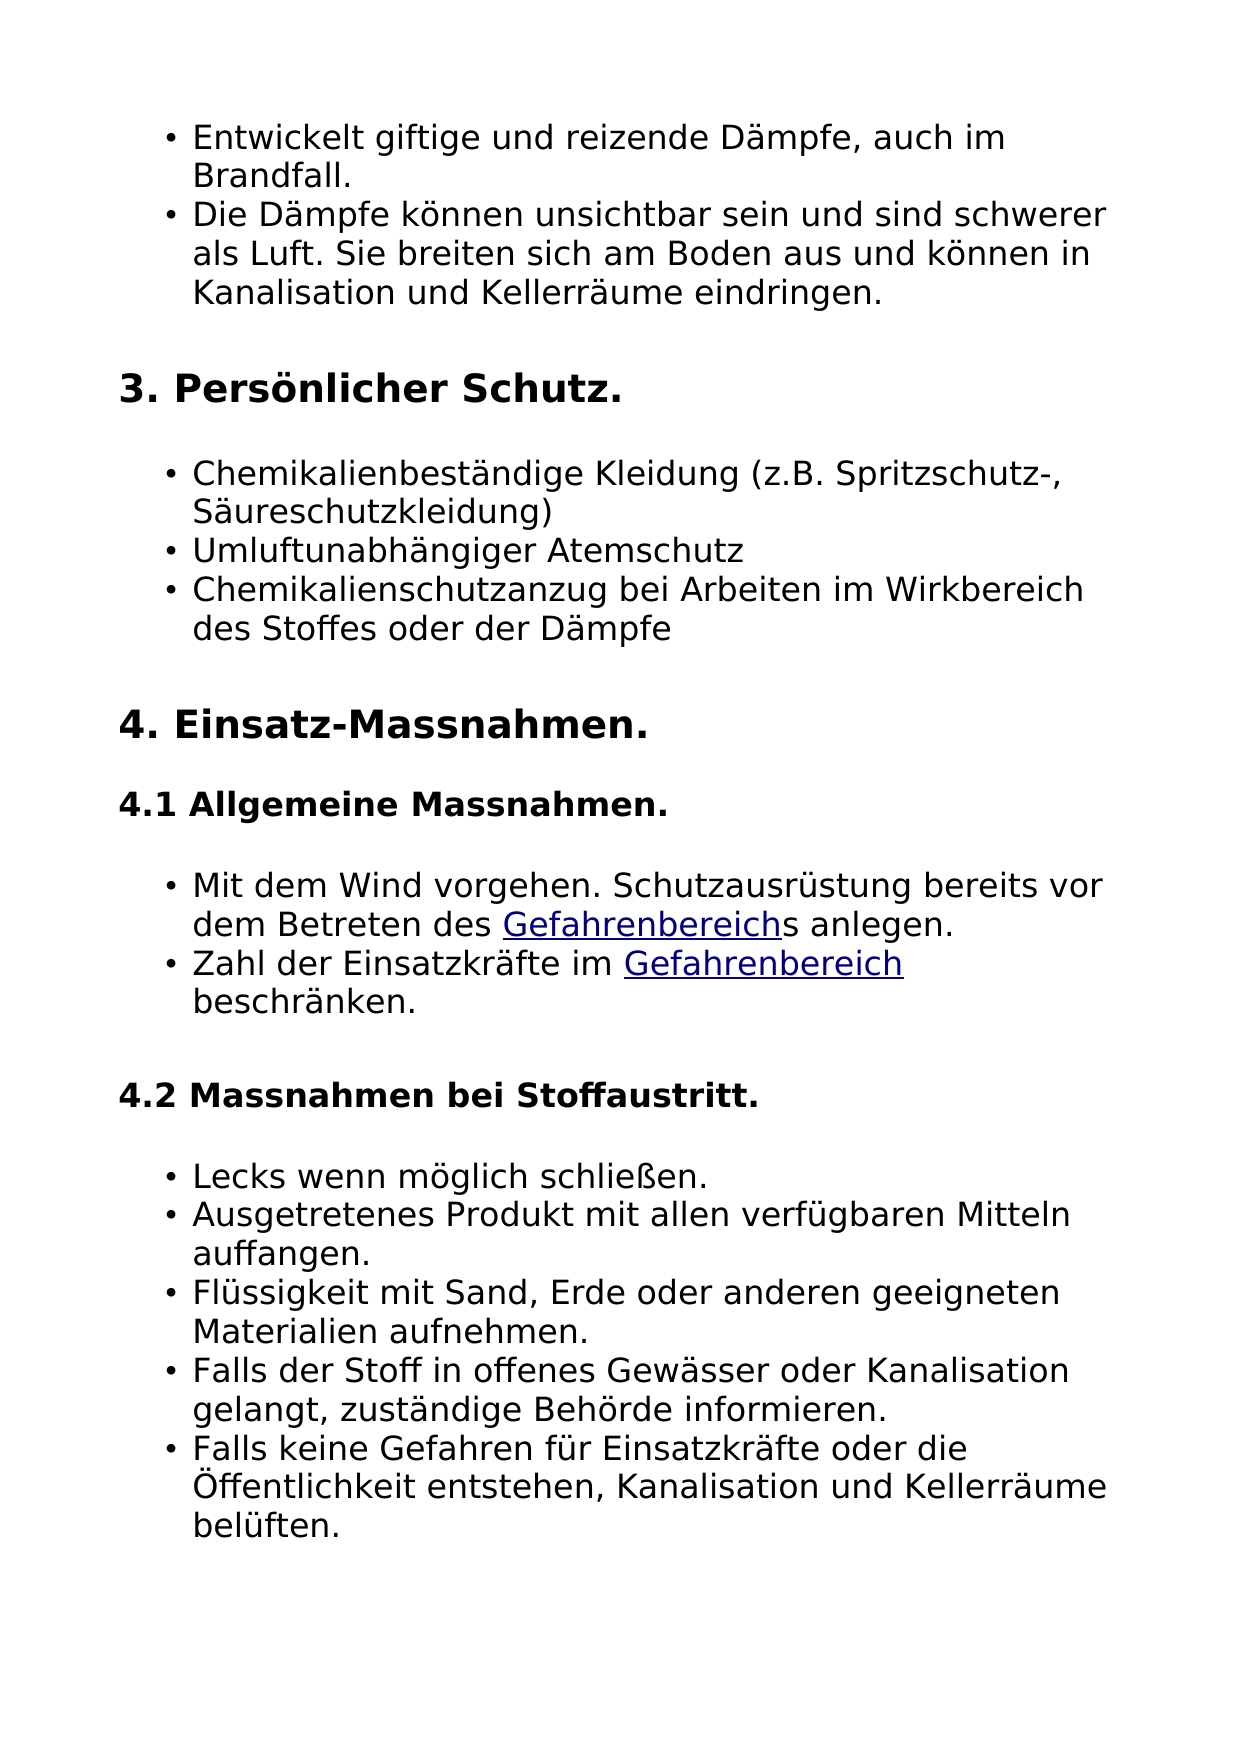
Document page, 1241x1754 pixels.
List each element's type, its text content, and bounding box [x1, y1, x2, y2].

list Entwickelt giftige und reizende Dämpfe, auch im Brandfall. [177, 118, 1122, 196]
list Falls der Stoff in offenes Gewässer oder Kanalisation gelangt, zuständige Behörde informieren. [177, 1351, 1122, 1429]
list Mit dem Wind vorgehen. Schutzausrüstung bereits vor dem Betreten des Gefahrenbereichs anlegen. [177, 866, 1122, 944]
list Lecks wenn möglich schließen. [177, 1157, 1122, 1196]
subtitle 4. Einsatz-Massnahmen. [118, 703, 1122, 748]
subtitle 4.1 Allgemeine Massnahmen. [118, 786, 1122, 824]
list Falls keine Gefahren für Einsatzkräfte oder die Öffentlichkeit entstehen, Kanalisation und Kellerräume belüften. [177, 1429, 1122, 1546]
list Chemikalienschutzanzug bei Arbeiten im Wirkbereich des Stoffes oder der Dämpfe [177, 571, 1122, 648]
list Flüssigkeit mit Sand, Erde oder anderen geeigneten Materialien aufnehmen. [177, 1274, 1122, 1351]
list Umluftunabhängiger Atemschutz [177, 532, 1122, 571]
list Zahl der Einsatzkräfte im Gefahrenbereich beschränken. [177, 944, 1122, 1022]
list Chemikalienbeständige Kleidung (z.B. Spritzschutz-, Säureschutzkleidung) [177, 454, 1122, 532]
list Die Dämpfe können unsichtbar sein und sind schwerer als Luft. Sie breiten sich am Boden aus und können in Kanalisation und Kellerräume eindringen. [177, 196, 1122, 312]
list Ausgetretenes Produkt mit allen verfügbaren Mitteln auffangen. [177, 1196, 1122, 1274]
subtitle 3. Persönlicher Schutz. [118, 367, 1122, 412]
subtitle 4.2 Massnahmen bei Stoffaustritt. [118, 1076, 1122, 1115]
